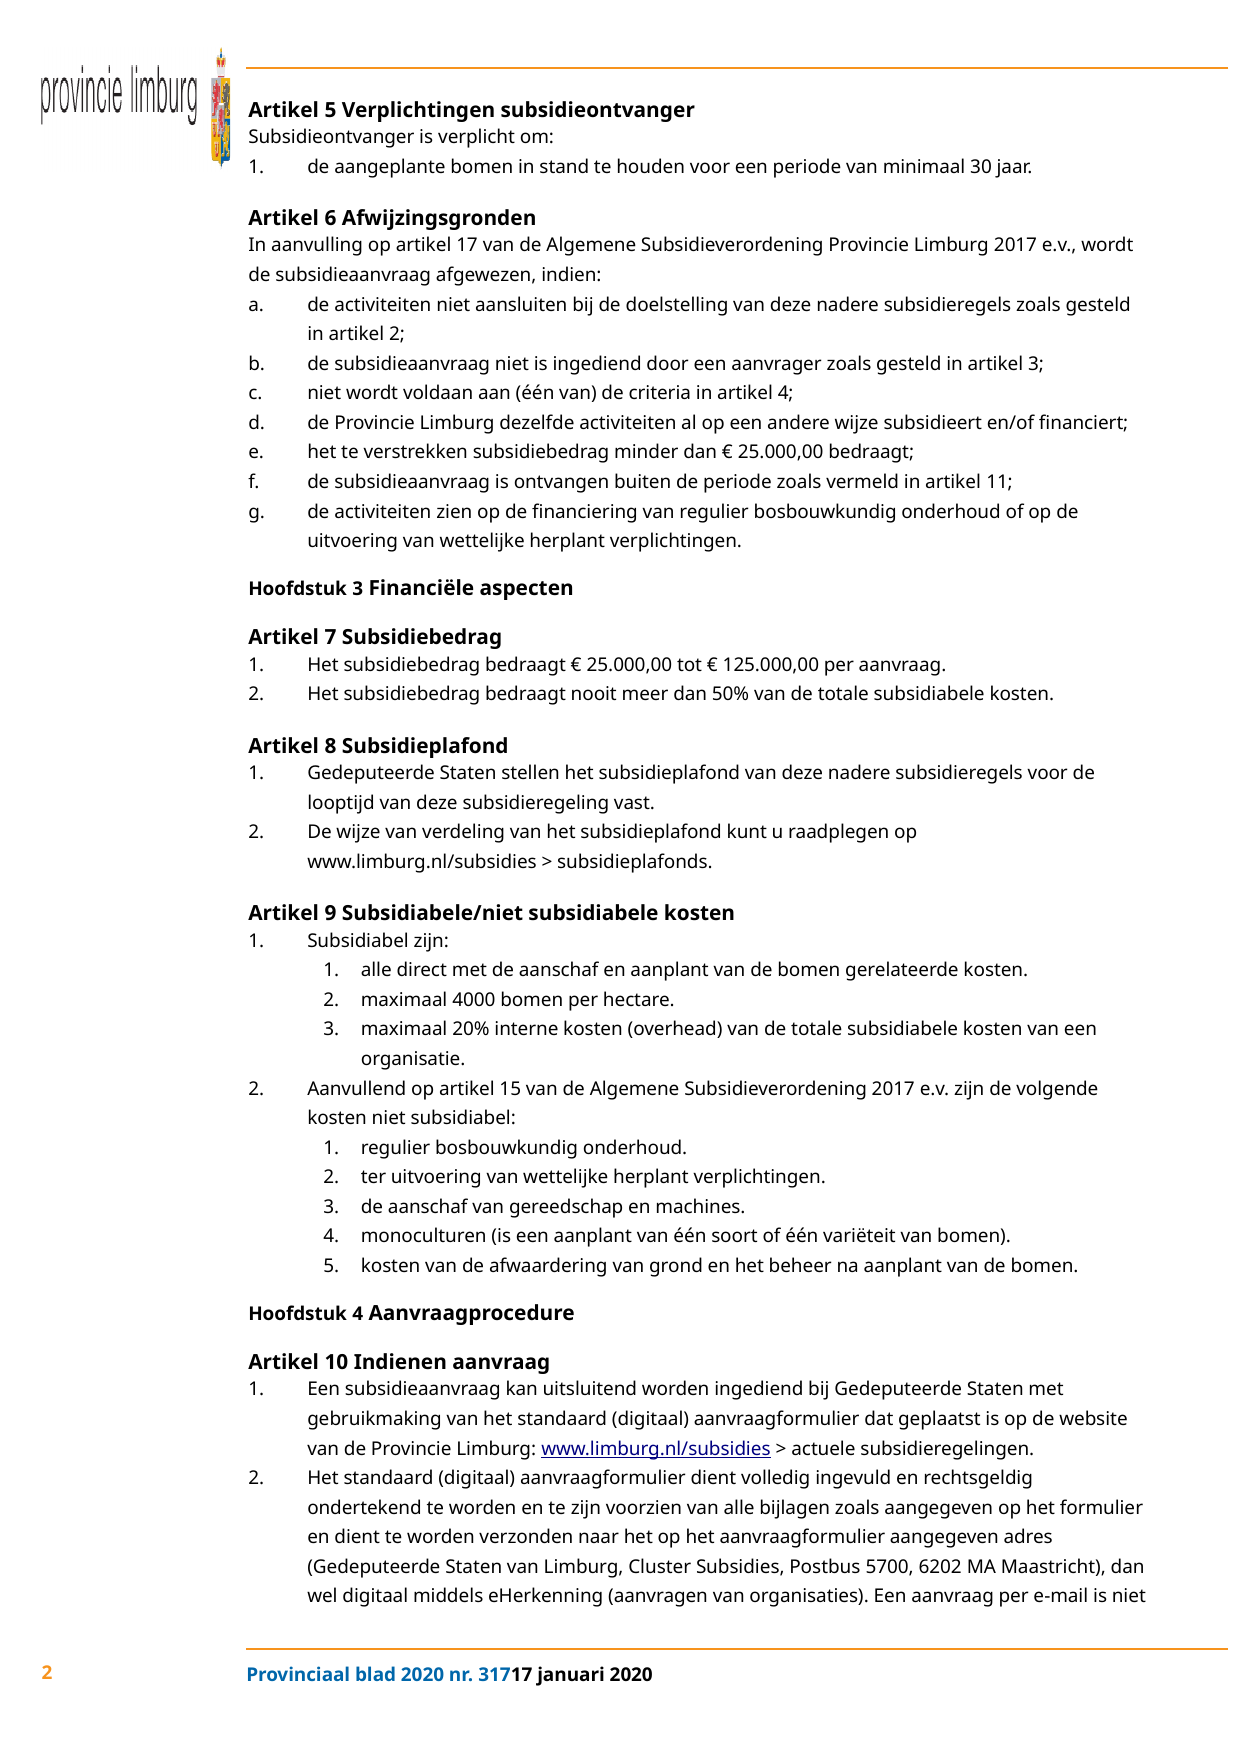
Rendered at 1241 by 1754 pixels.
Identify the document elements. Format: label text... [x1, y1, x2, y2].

text Artikel 5 Verplichtingen subsidieontvanger [248, 95, 1152, 123]
list de subsidieaanvraag is ontvangen buiten de periode zoals vermeld in artikel 11; [248, 468, 1152, 494]
list kosten van de afwaardering van grond en het beheer na aanplant van de bomen. [323, 1252, 1152, 1278]
list Het subsidiebedrag bedraagt nooit meer dan 50% van de totale subsidiabele kosten. [248, 680, 1152, 706]
list Het standaard (digitaal) aanvraagformulier dient volledig ingevuld en rechtsgeldig ondertekend te worden en te zijn voorzien van alle bijlagen zoals aangegeven op het formulier en dient te worden verzonden naar het op het aanvraagformulier aangegeven adres (Gedeputeerde Staten van Limburg, Cluster Subsidies, Postbus 5700, 6202 MA Maastricht), dan wel digitaal middels eHerkenning (aanvragen van organisaties). Een aanvraag per e-mail is niet [248, 1464, 1152, 1608]
list de Provincie Limburg dezelfde activiteiten al op een andere wijze subsidieert en/of financiert; [248, 409, 1152, 435]
list regulier bosbouwkundig onderhoud. [323, 1134, 1152, 1160]
list de aangeplante bomen in stand te houden voor een periode van minimaal 30 jaar. [248, 153, 1152, 178]
list de activiteiten niet aansluiten bij de doelstelling van deze nadere subsidieregels zoals gesteld in artikel 2; [248, 291, 1152, 346]
list Subsidiabel zijn: [248, 927, 1152, 953]
list De wijze van verdeling van het subsidieplafond kunt u raadplegen op www.limburg.nl/subsidies > subsidieplafonds. [248, 818, 1152, 874]
list ter uitvoering van wettelijke herplant verplichtingen. [323, 1163, 1152, 1189]
text Hoofdstuk 4 Aanvraagprocedure [248, 1298, 1152, 1326]
list monoculturen (is een aanplant van één soort of één variëteit van bomen). [323, 1223, 1152, 1248]
list Aanvullend op artikel 15 van de Algemene Subsidieverordening 2017 e.v. zijn de volgende kosten niet subsidiabel: [248, 1075, 1152, 1130]
list Gedeputeerde Staten stellen het subsidieplafond van deze nadere subsidieregels voor de looptijd van deze subsidieregeling vast. [248, 759, 1152, 814]
list de subsidieaanvraag niet is ingediend door een aanvrager zoals gesteld in artikel 3; [248, 350, 1152, 376]
list Het subsidiebedrag bedraagt € 25.000,00 tot € 125.000,00 per aanvraag. [248, 651, 1152, 677]
list maximaal 20% interne kosten (overhead) van de totale subsidiabele kosten van een organisatie. [323, 1016, 1152, 1071]
text Artikel 8 Subsidieplafond [248, 731, 1152, 759]
list het te verstrekken subsidiebedrag minder dan € 25.000,00 bedraagt; [248, 439, 1152, 464]
list Een subsidieaanvraag kan uitsluitend worden ingediend bij Gedeputeerde Staten met gebruikmaking van het standaard (digitaal) aanvraagformulier dat geplaatst is op de website van de Provincie Limburg: www.limburg.nl/subsidies > actuele subsidieregelingen. [248, 1376, 1152, 1461]
picture [41, 47, 231, 172]
list maximaal 4000 bomen per hectare. [323, 986, 1152, 1012]
text Artikel 7 Subsidiebedrag [248, 622, 1152, 651]
list de activiteiten zien op de financiering van regulier bosbouwkundig onderhoud of op de uitvoering van wettelijke herplant verplichtingen. [248, 498, 1152, 553]
list de aanschaf van gereedschap en machines. [323, 1193, 1152, 1219]
text Artikel 9 Subsidiabele/niet subsidiabele kosten [248, 898, 1152, 927]
text Hoofdstuk 3 Financiële aspecten [248, 573, 1152, 602]
text In aanvulling op artikel 17 van de Algemene Subsidieverordening Provincie Limburg 2017 e.v., wordt de subsidieaanvraag afgewezen, indien: [248, 232, 1152, 287]
text Subsidieontvanger is verplicht om: [248, 123, 1152, 149]
list alle direct met de aanschaf en aanplant van de bomen gerelateerde kosten. [323, 956, 1152, 982]
text Artikel 10 Indienen aanvraag [248, 1347, 1152, 1376]
text Artikel 6 Afwijzingsgronden [248, 203, 1152, 232]
list niet wordt voldaan aan (één van) de criteria in artikel 4; [248, 379, 1152, 405]
